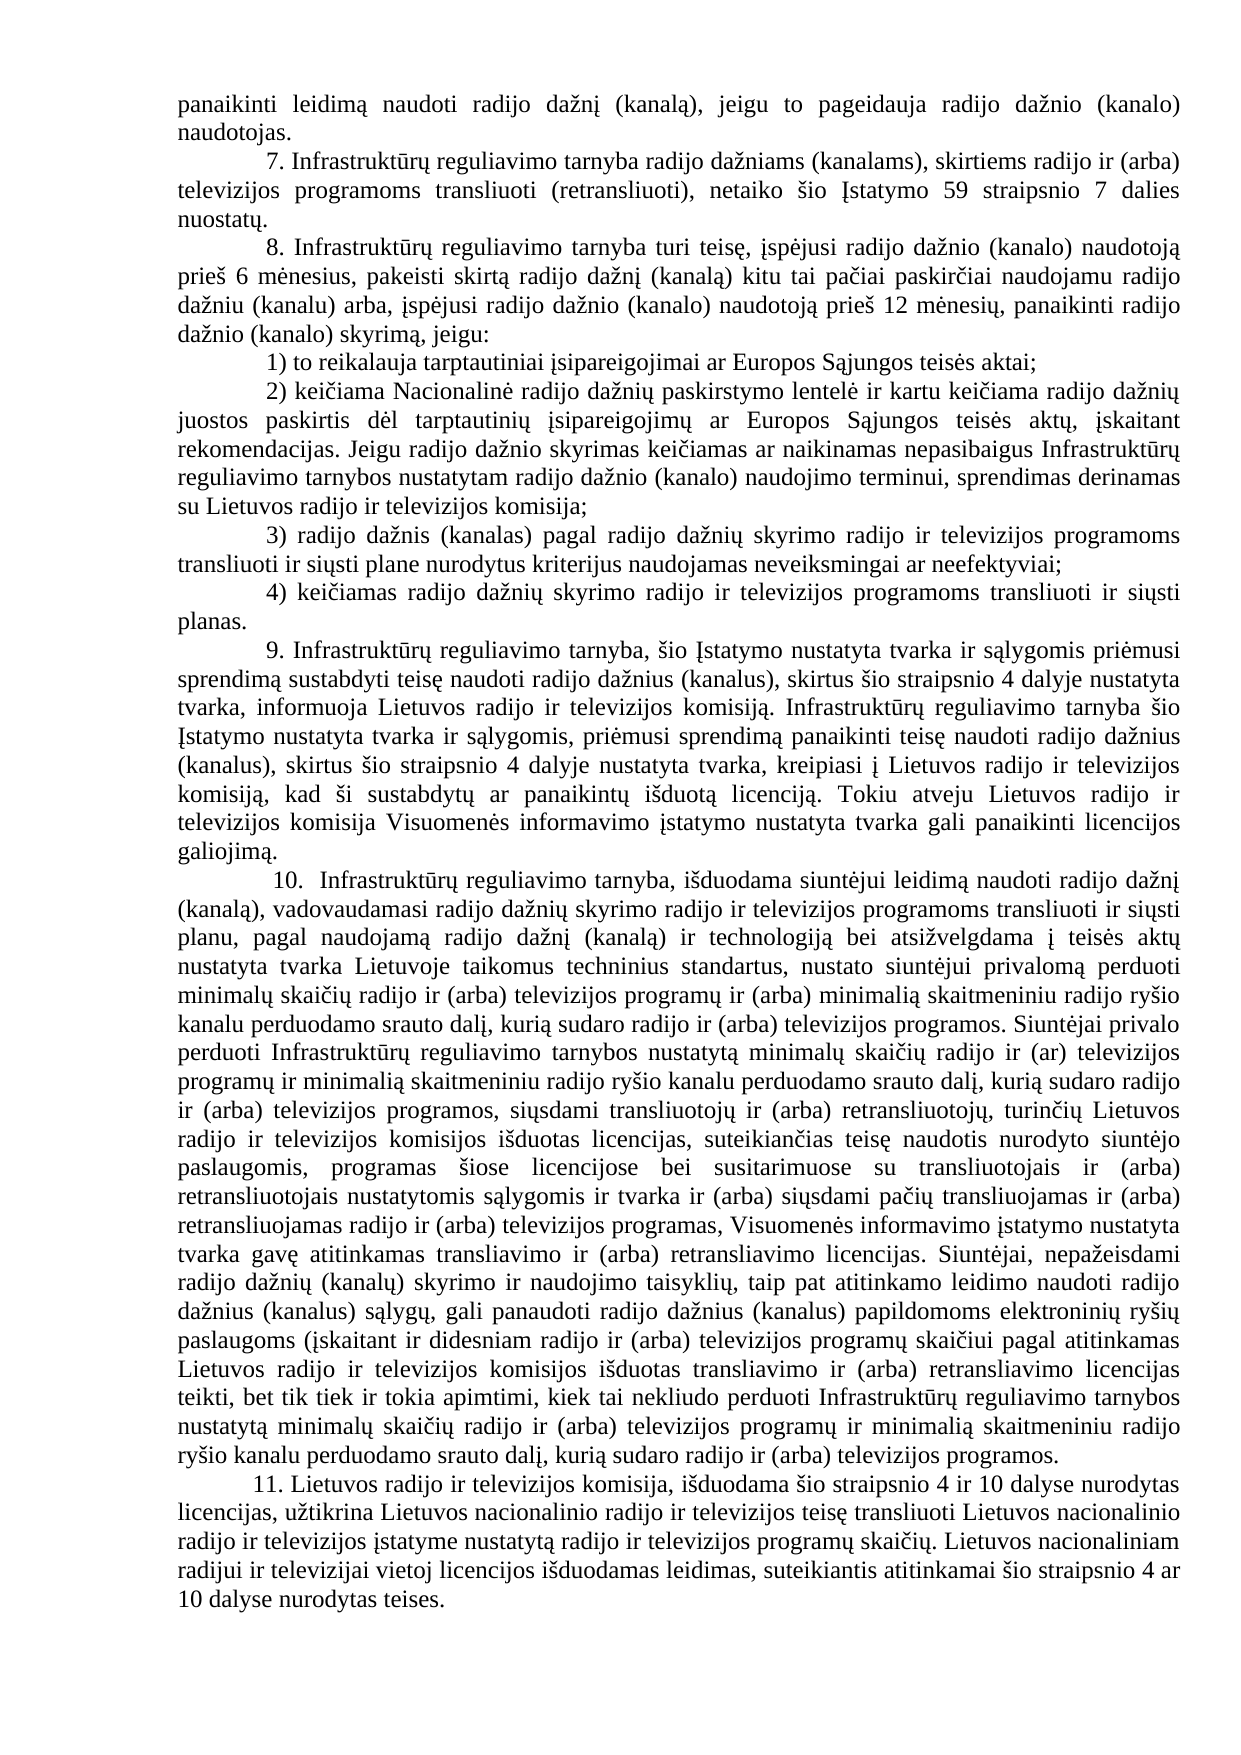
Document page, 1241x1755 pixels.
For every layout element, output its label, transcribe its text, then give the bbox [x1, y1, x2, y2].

text 9. Infrastruktūrų reguliavimo tarnyba, šio Įstatymo nustatyta tvarka ir sąlygomis priėmusi sprendimą sustabdyti teisę naudoti radijo dažnius (kanalus), skirtus šio straipsnio 4 dalyje nustatyta tvarka, informuoja Lietuvos radijo ir televizijos komisiją. Infrastruktūrų reguliavimo tarnyba šio Įstatymo nustatyta tvarka ir sąlygomis, priėmusi sprendimą panaikinti teisę naudoti radijo dažnius (kanalus), skirtus šio straipsnio 4 dalyje nustatyta tvarka, kreipiasi į Lietuvos radijo ir televizijos komisiją, kad ši sustabdytų ar panaikintų išduotą licenciją. Tokiu atveju Lietuvos radijo ir televizijos komisija Visuomenės informavimo įstatymo nustatyta tvarka gali panaikinti licencijos galiojimą. [177, 635, 1181, 865]
text panaikinti leidimą naudoti radijo dažnį (kanalą), jeigu to pageidauja radijo dažnio (kanalo) naudotojas. [177, 89, 1181, 146]
text 7. Infrastruktūrų reguliavimo tarnyba radijo dažniams (kanalams), skirtiems radijo ir (arba) televizijos programoms transliuoti (retransliuoti), netaiko šio Įstatymo 59 straipsnio 7 dalies nuostatų. [177, 146, 1181, 232]
text 11. Lietuvos radijo ir televizijos komisija, išduodama šio straipsnio 4 ir 10 dalyse nurodytas licencijas, užtikrina Lietuvos nacionalinio radijo ir televizijos teisę transliuoti Lietuvos nacionalinio radijo ir televizijos įstatyme nustatytą radijo ir televizijos programų skaičių. Lietuvos nacionaliniam radijui ir televizijai vietoj licencijos išduodamas leidimas, suteikiantis atitinkamai šio straipsnio 4 ar 10 dalyse nurodytas teises. [177, 1469, 1181, 1612]
text 3) radijo dažnis (kanalas) pagal radijo dažnių skyrimo radijo ir televizijos programoms transliuoti ir siųsti plane nurodytus kriterijus naudojamas neveiksmingai ar neefektyviai; [177, 520, 1181, 577]
text 4) keičiamas radijo dažnių skyrimo radijo ir televizijos programoms transliuoti ir siųsti planas. [177, 577, 1181, 635]
text 10. Infrastruktūrų reguliavimo tarnyba, išduodama siuntėjui leidimą naudoti radijo dažnį (kanalą), vadovaudamasi radijo dažnių skyrimo radijo ir televizijos programoms transliuoti ir siųsti planu, pagal naudojamą radijo dažnį (kanalą) ir technologiją bei atsižvelgdama į teisės aktų nustatyta tvarka Lietuvoje taikomus techninius standartus, nustato siuntėjui privalomą perduoti minimalų skaičių radijo ir (arba) televizijos programų ir (arba) minimalią skaitmeniniu radijo ryšio kanalu perduodamo srauto dalį, kurią sudaro radijo ir (arba) televizijos programos. Siuntėjai privalo perduoti Infrastruktūrų reguliavimo tarnybos nustatytą minimalų skaičių radijo ir (ar) televizijos programų ir minimalią skaitmeniniu radijo ryšio kanalu perduodamo srauto dalį, kurią sudaro radijo ir (arba) televizijos programos, siųsdami transliuotojų ir (arba) retransliuotojų, turinčių Lietuvos radijo ir televizijos komisijos išduotas licencijas, suteikiančias teisę naudotis nurodyto siuntėjo paslaugomis, programas šiose licencijose bei susitarimuose su transliuotojais ir (arba) retransliuotojais nustatytomis sąlygomis ir tvarka ir (arba) siųsdami pačių transliuojamas ir (arba) retransliuojamas radijo ir (arba) televizijos programas, Visuomenės informavimo įstatymo nustatyta tvarka gavę atitinkamas transliavimo ir (arba) retransliavimo licencijas. Siuntėjai, nepažeisdami radijo dažnių (kanalų) skyrimo ir naudojimo taisyklių, taip pat atitinkamo leidimo naudoti radijo dažnius (kanalus) sąlygų, gali panaudoti radijo dažnius (kanalus) papildomoms elektroninių ryšių paslaugoms (įskaitant ir didesniam radijo ir (arba) televizijos programų skaičiui pagal atitinkamas Lietuvos radijo ir televizijos komisijos išduotas transliavimo ir (arba) retransliavimo licencijas teikti, bet tik tiek ir tokia apimtimi, kiek tai nekliudo perduoti Infrastruktūrų reguliavimo tarnybos nustatytą minimalų skaičių radijo ir (arba) televizijos programų ir minimalią skaitmeniniu radijo ryšio kanalu perduodamo srauto dalį, kurią sudaro radijo ir (arba) televizijos programos. [177, 865, 1181, 1469]
text 8. Infrastruktūrų reguliavimo tarnyba turi teisę, įspėjusi radijo dažnio (kanalo) naudotoją prieš 6 mėnesius, pakeisti skirtą radijo dažnį (kanalą) kitu tai pačiai paskirčiai naudojamu radijo dažniu (kanalu) arba, įspėjusi radijo dažnio (kanalo) naudotoją prieš 12 mėnesių, panaikinti radijo dažnio (kanalo) skyrimą, jeigu: [177, 232, 1181, 347]
text 2) keičiama Nacionalinė radijo dažnių paskirstymo lentelė ir kartu keičiama radijo dažnių juostos paskirtis dėl tarptautinių įsipareigojimų ar Europos Sąjungos teisės aktų, įskaitant rekomendacijas. Jeigu radijo dažnio skyrimas keičiamas ar naikinamas nepasibaigus Infrastruktūrų reguliavimo tarnybos nustatytam radijo dažnio (kanalo) naudojimo terminui, sprendimas derinamas su Lietuvos radijo ir televizijos komisija; [177, 376, 1181, 520]
text 1) to reikalauja tarptautiniai įsipareigojimai ar Europos Sąjungos teisės aktai; [177, 347, 1181, 376]
